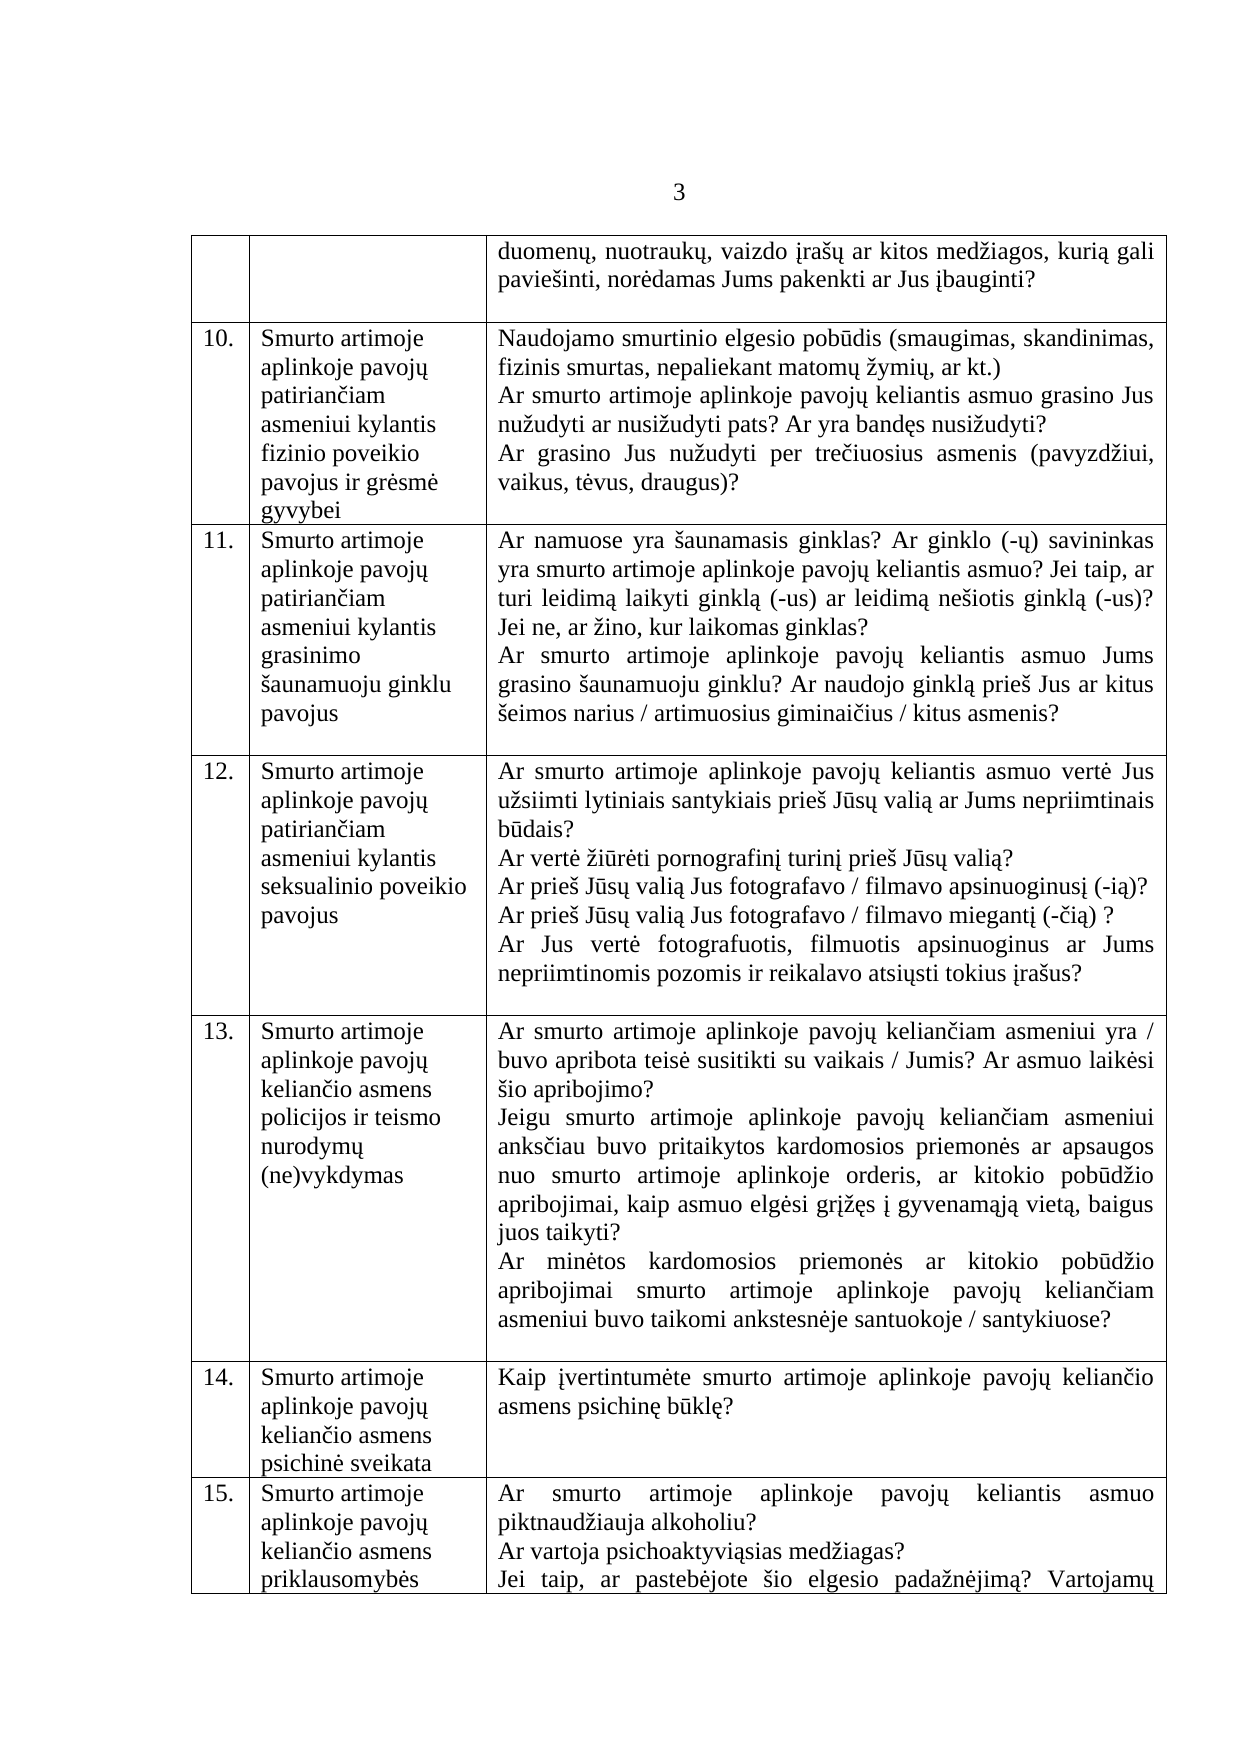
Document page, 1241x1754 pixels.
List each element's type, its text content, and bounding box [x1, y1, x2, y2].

table_cell [250, 236, 486, 322]
table_cell 13. [192, 1016, 249, 1361]
table_cell 12. [192, 756, 249, 1015]
table_cell Smurto artimoje aplinkoje pavojų patiriančiam asmeniui kylantis seksualinio poveikio pavojus [250, 756, 486, 1015]
table_cell Smurto artimoje aplinkoje pavojų patiriančiam asmeniui kylantis grasinimo šaunamuoju ginklu pavojus [250, 525, 486, 755]
table_cell Kaip įvertintumėte smurto artimoje aplinkoje pavojų keliančio asmens psichinę būklę? [487, 1362, 1166, 1477]
table_cell [192, 236, 249, 322]
table_cell Smurto artimoje aplinkoje pavojų keliančio asmens psichinė sveikata [250, 1362, 486, 1477]
table_cell Naudojamo smurtinio elgesio pobūdis (smaugimas, skandinimas, fizinis smurtas, nepaliekant matomų žymių, ar kt.) Ar smurto artimoje aplinkoje pavojų keliantis asmuo grasino Jus nužudyti ar nusižudyti pats? Ar yra bandęs nusižudyti? Ar grasino Jus nužudyti per trečiuosius asmenis (pavyzdžiui, vaikus, tėvus, draugus)? [487, 323, 1166, 524]
table_cell Ar smurto artimoje aplinkoje pavojų keliantis asmuo vertė Jus užsiimti lytiniais santykiais prieš Jūsų valią ar Jums nepriimtinais būdais? Ar vertė žiūrėti pornografinį turinį prieš Jūsų valią? Ar prieš Jūsų valią Jus fotografavo / filmavo apsinuoginusį (-ią)? Ar prieš Jūsų valią Jus fotografavo / filmavo miegantį (-čią) ? Ar Jus vertė fotografuotis, filmuotis apsinuoginus ar Jums nepriimtinomis pozomis ir reikalavo atsiųsti tokius įrašus? [487, 756, 1166, 1015]
table_cell Ar smurto artimoje aplinkoje pavojų keliančiam asmeniui yra / buvo apribota teisė susitikti su vaikais / Jumis? Ar asmuo laikėsi šio apribojimo? Jeigu smurto artimoje aplinkoje pavojų keliančiam asmeniui anksčiau buvo pritaikytos kardomosios priemonės ar apsaugos nuo smurto artimoje aplinkoje orderis, ar kitokio pobūdžio apribojimai, kaip asmuo elgėsi grįžęs į gyvenamąją vietą, baigus juos taikyti? Ar minėtos kardomosios priemonės ar kitokio pobūdžio apribojimai smurto artimoje aplinkoje pavojų keliančiam asmeniui buvo taikomi ankstesnėje santuokoje / santykiuose? [487, 1016, 1166, 1361]
table_cell Smurto artimoje aplinkoje pavojų keliančio asmens policijos ir teismo nurodymų (ne)vykdymas [250, 1016, 486, 1361]
table_cell 14. [192, 1362, 249, 1477]
table_cell duomenų, nuotraukų, vaizdo įrašų ar kitos medžiagos, kurią gali paviešinti, norėdamas Jums pakenkti ar Jus įbauginti? [487, 236, 1166, 322]
table_cell Ar smurto artimoje aplinkoje pavojų keliantis asmuo piktnaudžiauja alkoholiu? Ar vartoja psichoaktyviąsias medžiagas? Jei taip, ar pastebėjote šio elgesio padažnėjimą? Vartojamų [487, 1478, 1166, 1593]
table_cell Smurto artimoje aplinkoje pavojų keliančio asmens priklausomybės [250, 1478, 486, 1593]
table_cell 15. [192, 1478, 249, 1593]
table_cell 11. [192, 525, 249, 755]
table_cell Smurto artimoje aplinkoje pavojų patiriančiam asmeniui kylantis fizinio poveikio pavojus ir grėsmė gyvybei [250, 323, 486, 524]
table_cell 10. [192, 323, 249, 524]
table_cell Ar namuose yra šaunamasis ginklas? Ar ginklo (-ų) savininkas yra smurto artimoje aplinkoje pavojų keliantis asmuo? Jei taip, ar turi leidimą laikyti ginklą (-us) ar leidimą nešiotis ginklą (-us)? Jei ne, ar žino, kur laikomas ginklas? Ar smurto artimoje aplinkoje pavojų keliantis asmuo Jums grasino šaunamuoju ginklu? Ar naudojo ginklą prieš Jus ar kitus šeimos narius / artimuosius giminaičius / kitus asmenis? [487, 525, 1166, 755]
